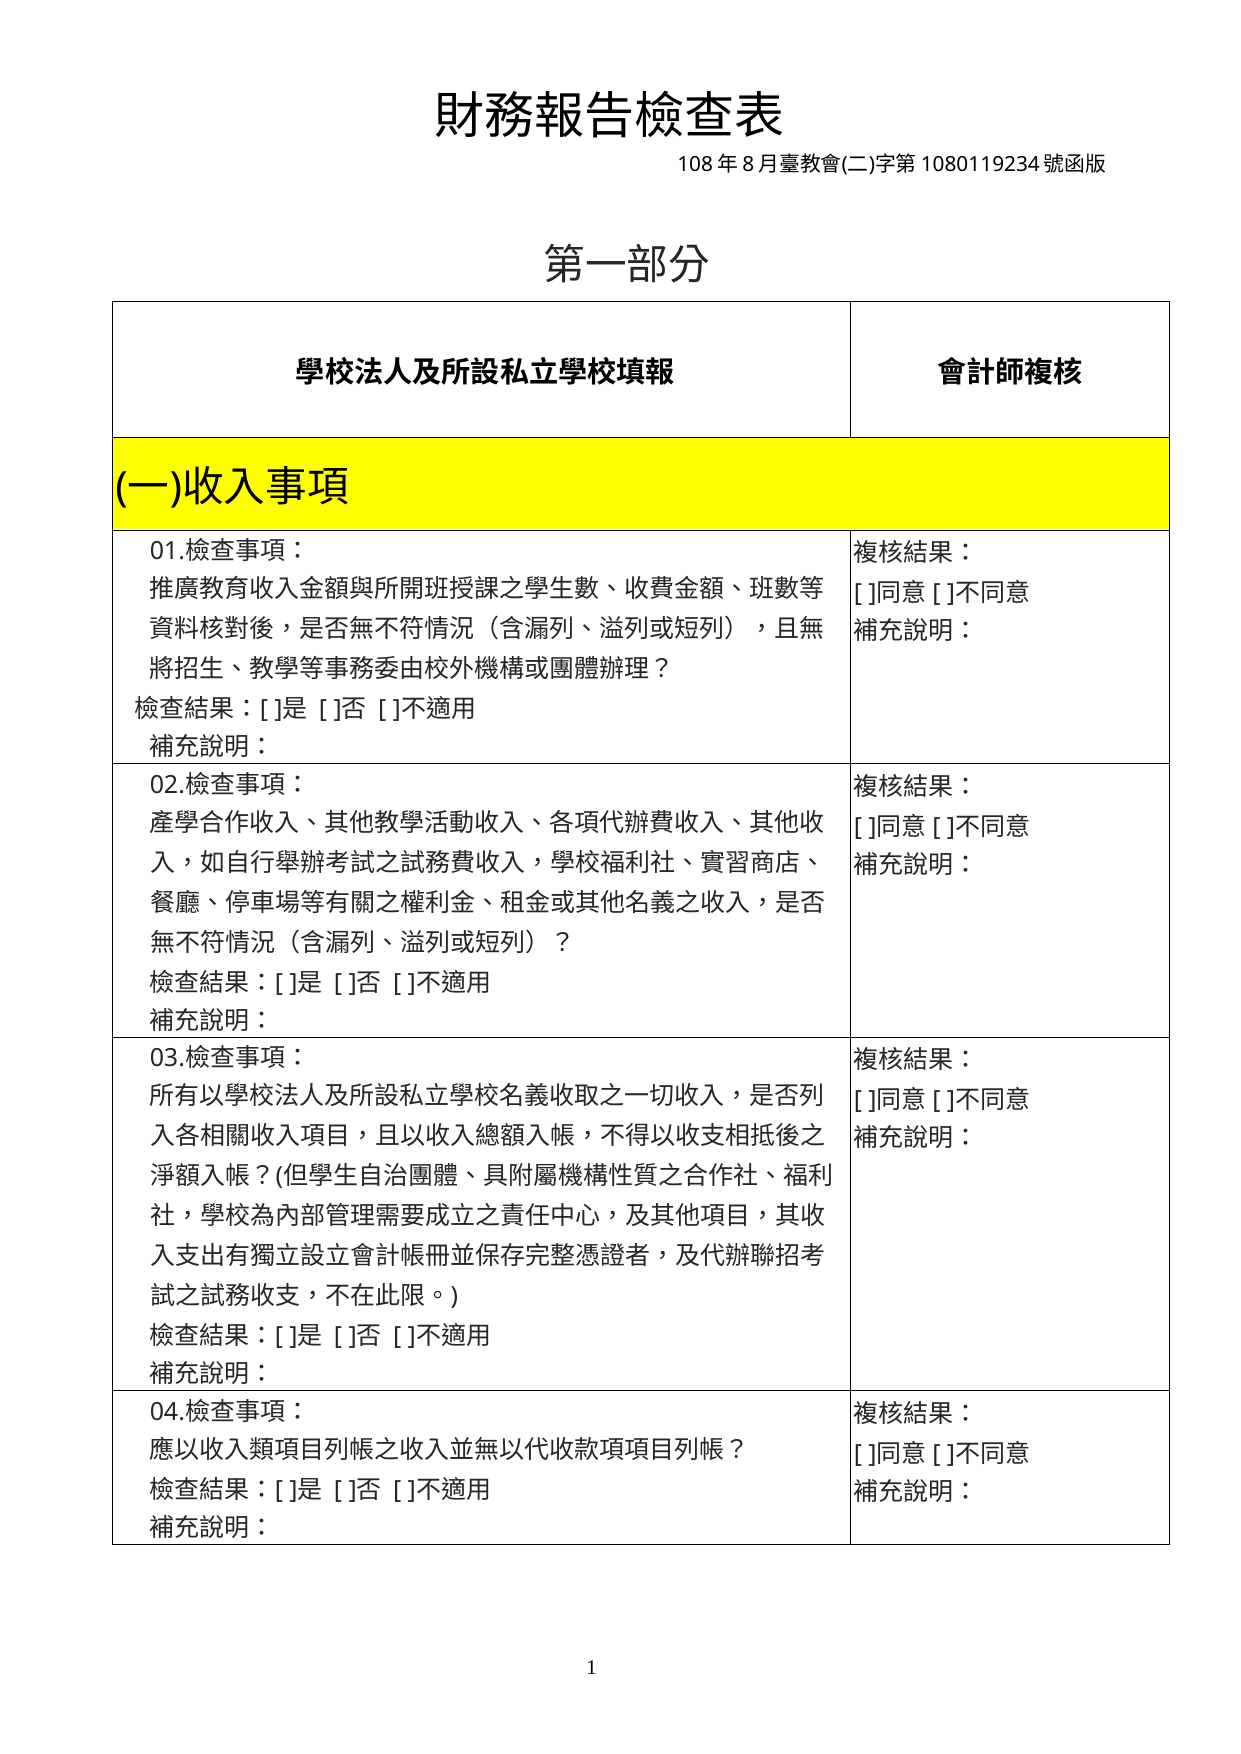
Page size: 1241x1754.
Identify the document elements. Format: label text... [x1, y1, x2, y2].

table_header 學校法人及所設私立學校填報 [113, 302, 850, 437]
table_cell 03.檢查事項： 所有以學校法人及所設私立學校名義收取之一切收入，是否列入各相關收入項目，且以收入總額入帳，不得以收支相抵後之淨額入帳？(但學生自治團體、具附屬機構性質之合作社、福利社，學校為內部管理需要成立之責任中心，及其他項目，其收入支出有獨立設立會計帳冊並保存完整憑證者，及代辦聯招考試之試務收支，不在此限。) 檢查結果：[ ]是 [ ]否 [ ]不適用 補充說明： [113, 1038, 850, 1390]
table_cell (一)收入事項 [113, 438, 1169, 529]
table_cell 01.檢查事項： 推廣教育收入金額與所開班授課之學生數、收費金額、班數等資料核對後，是否無不符情況（含漏列、溢列或短列），且無將招生、教學等事務委由校外機構或團體辦理？ 檢查結果：[ ]是 [ ]否 [ ]不適用 補充說明： [113, 531, 850, 763]
table_cell 複核結果： [ ]同意 [ ]不同意 補充說明： [851, 1038, 1169, 1390]
table_header 會計師複核 [851, 302, 1169, 437]
table_cell 02.檢查事項： 產學合作收入、其他教學活動收入、各項代辦費收入、其他收入，如自行舉辦考試之試務費收入，學校福利社、實習商店、餐廳、停車場等有關之權利金、租金或其他名義之收入，是否無不符情況（含漏列、溢列或短列）？ 檢查結果：[ ]是 [ ]否 [ ]不適用 補充說明： [113, 764, 850, 1037]
table_cell 複核結果： [ ]同意 [ ]不同意 補充說明： [851, 764, 1169, 1037]
table_cell 複核結果： [ ]同意 [ ]不同意 補充說明： [851, 531, 1169, 763]
table_cell 複核結果： [ ]同意 [ ]不同意 補充說明： [851, 1391, 1169, 1544]
text 第一部分 [146, 221, 1106, 301]
table_cell 04.檢查事項： 應以收入類項目列帳之收入並無以代收款項項目列帳？ 檢查結果：[ ]是 [ ]否 [ ]不適用 補充說明： [113, 1391, 850, 1544]
